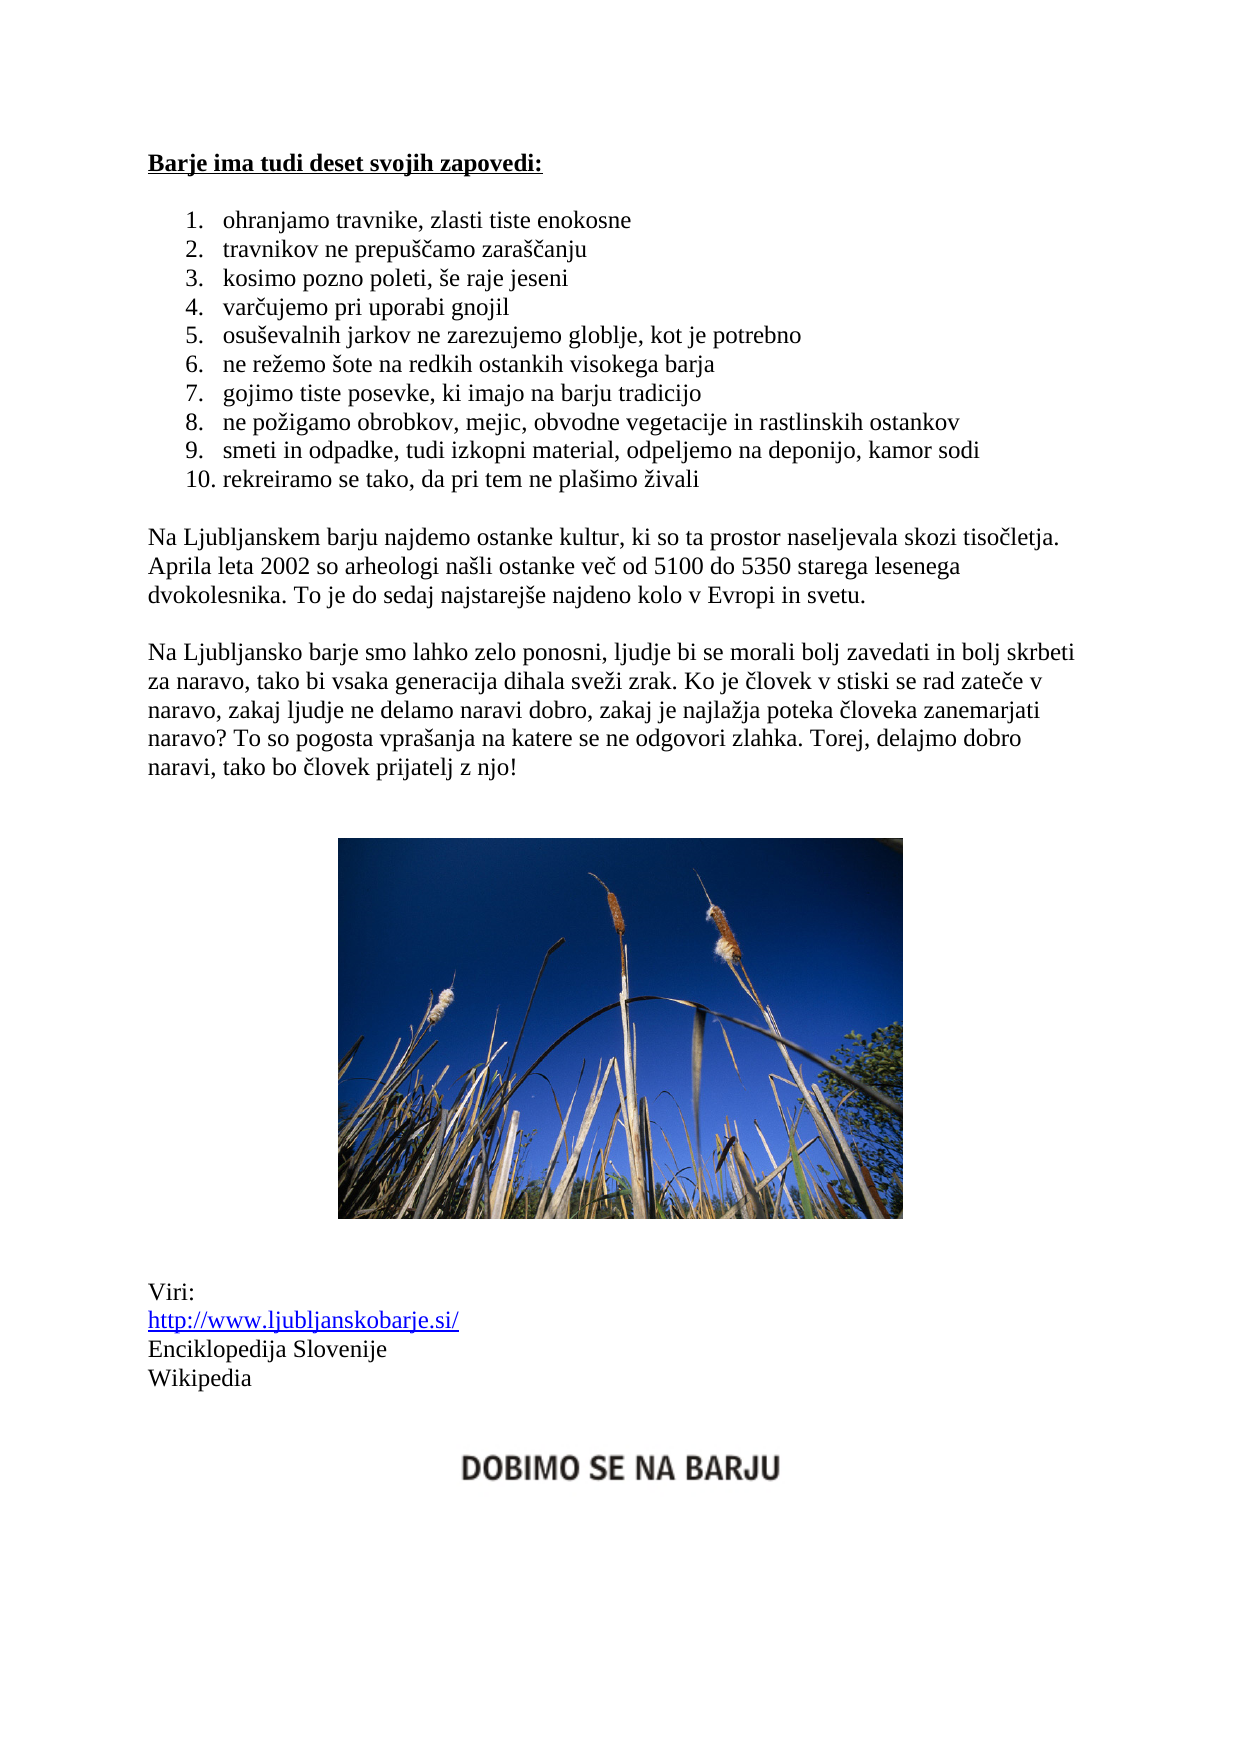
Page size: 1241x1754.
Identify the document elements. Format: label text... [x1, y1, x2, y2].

list travnikov ne prepuščamo zaraščanju [185, 234, 1093, 263]
list kosimo pozno poleti, še raje jeseni [185, 263, 1093, 292]
list ne požigamo obrobkov, mejic, obvodne vegetacije in rastlinskih ostankov [185, 407, 1093, 436]
list osuševalnih jarkov ne zarezujemo globlje, kot je potrebno [185, 321, 1093, 349]
text Wikipedia [148, 1363, 1093, 1392]
text Na Ljubljansko barje smo lahko zelo ponosni, ljudje bi se morali bolj zavedati in bolj skrbeti za naravo, tako bi vsaka generacija dihala sveži zrak. Ko je človek v stiski se rad zateče v naravo, zakaj ljudje ne delamo naravi dobro, zakaj je najlažja poteka človeka zanemarjati naravo? To so pogosta vprašanja na katere se ne odgovori zlahka. Torej, delajmo dobro naravi, tako bo človek prijatelj z njo! [148, 637, 1093, 781]
text http://www.ljubljanskobarje.si/ [148, 1305, 1093, 1334]
list ohranjamo travnike, zlasti tiste enokosne [185, 206, 1093, 234]
text Enciklopedija Slovenije [148, 1334, 1093, 1363]
picture [338, 838, 903, 1219]
list smeti in odpadke, tudi izkopni material, odpeljemo na deponijo, kamor sodi [185, 436, 1093, 464]
list gojimo tiste posevke, ki imajo na barju tradicijo [185, 378, 1093, 407]
list varčujemo pri uporabi gnojil [185, 292, 1093, 321]
text Barje ima tudi deset svojih zapovedi: [148, 148, 1093, 176]
list rekreiramo se tako, da pri tem ne plašimo živali [185, 464, 1093, 493]
list ne režemo šote na redkih ostankih visokega barja [185, 349, 1093, 378]
text Viri: [148, 1277, 1093, 1305]
text Na Ljubljanskem barju najdemo ostanke kultur, ki so ta prostor naseljevala skozi tisočletja. Aprila leta 2002 so arheologi našli ostanke več od 5100 do 5350 starega lesenega dvokolesnika. To je do sedaj najstarejše najdeno kolo v Evropi in svetu. [148, 522, 1093, 608]
picture [448, 1420, 792, 1515]
